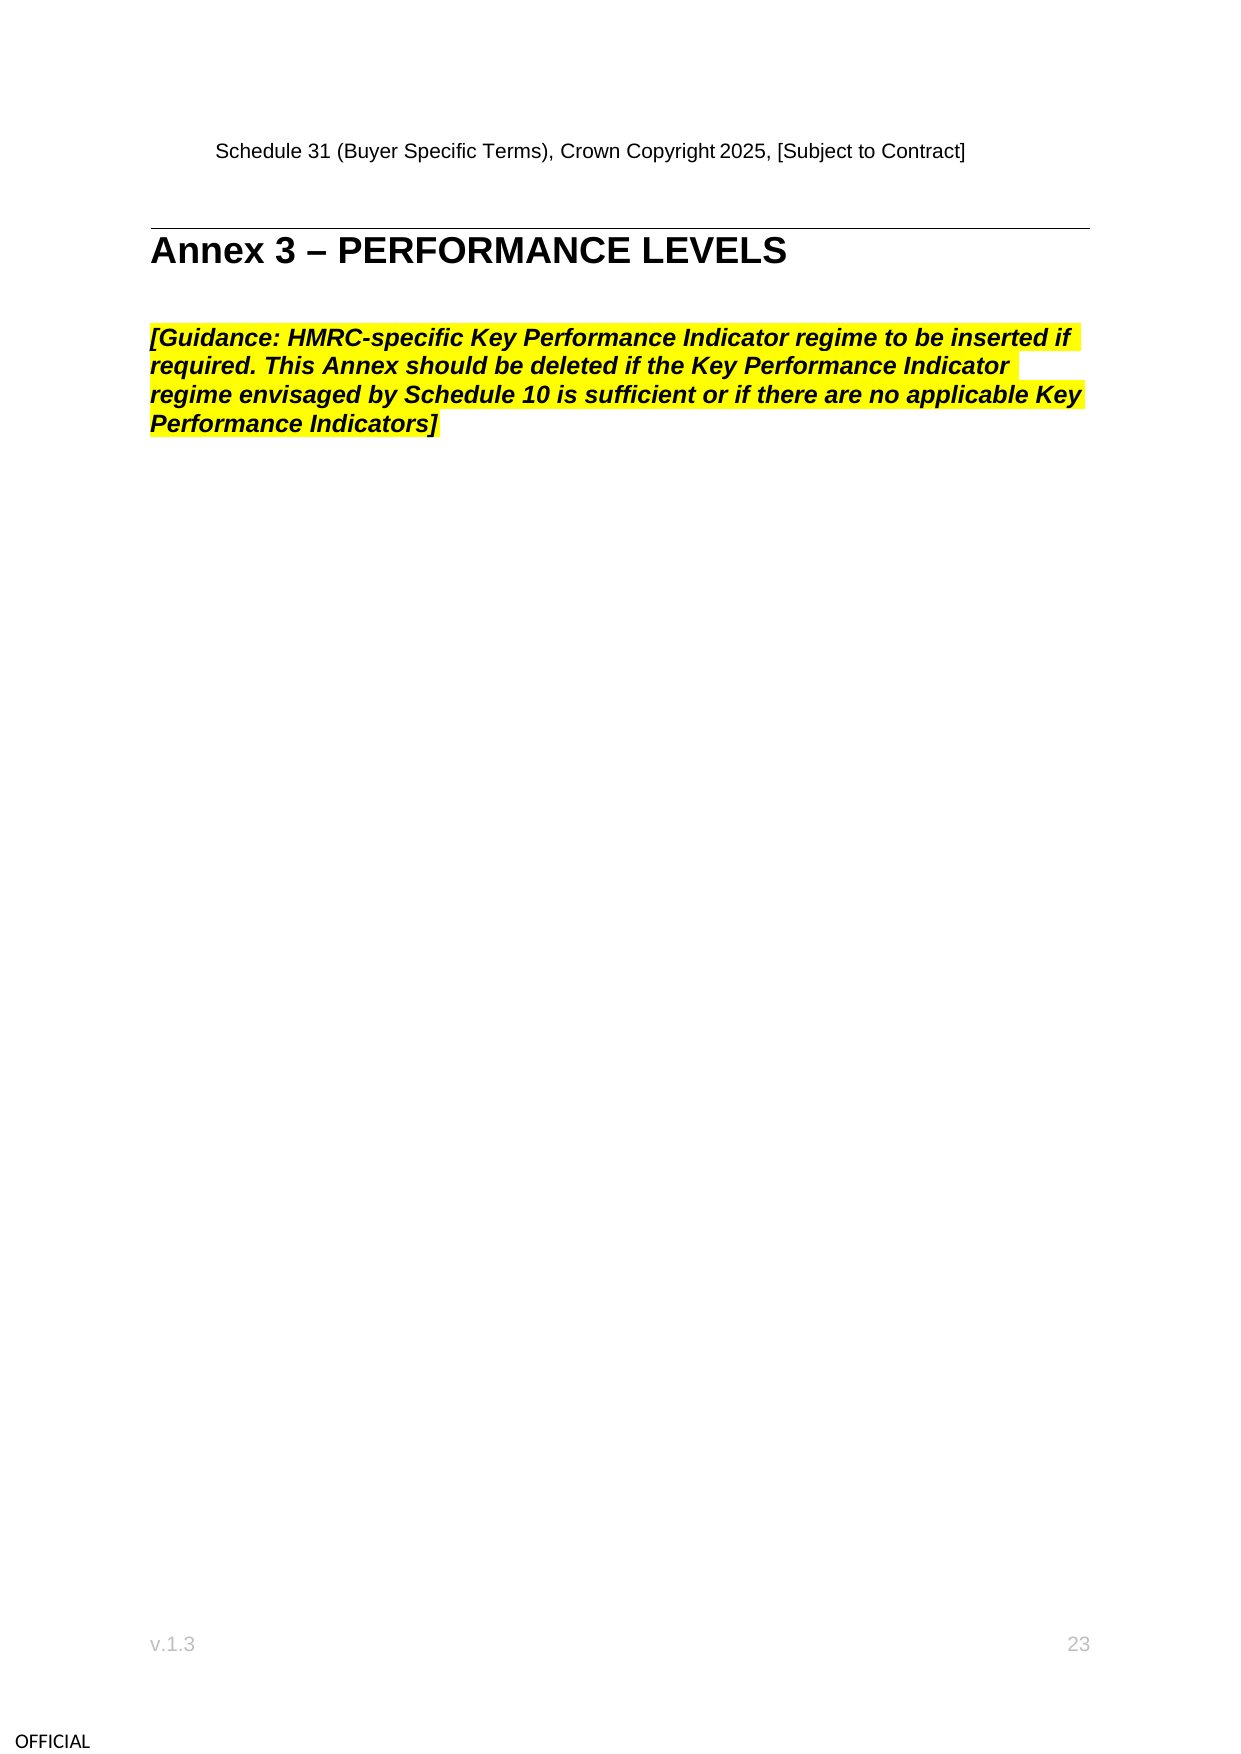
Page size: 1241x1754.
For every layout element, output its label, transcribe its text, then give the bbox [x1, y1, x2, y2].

text Annex 3 – PERFORMANCE LEVELS [150, 228, 1090, 272]
text [Guidance: HMRC-specific Key Performance Indicator regime to be inserted if required. This Annex should be deleted if the Key Performance Indicator regime envisaged by Schedule 10 is sufficient or if there are no applicable Key Performance Indicators] [150, 322, 1090, 437]
